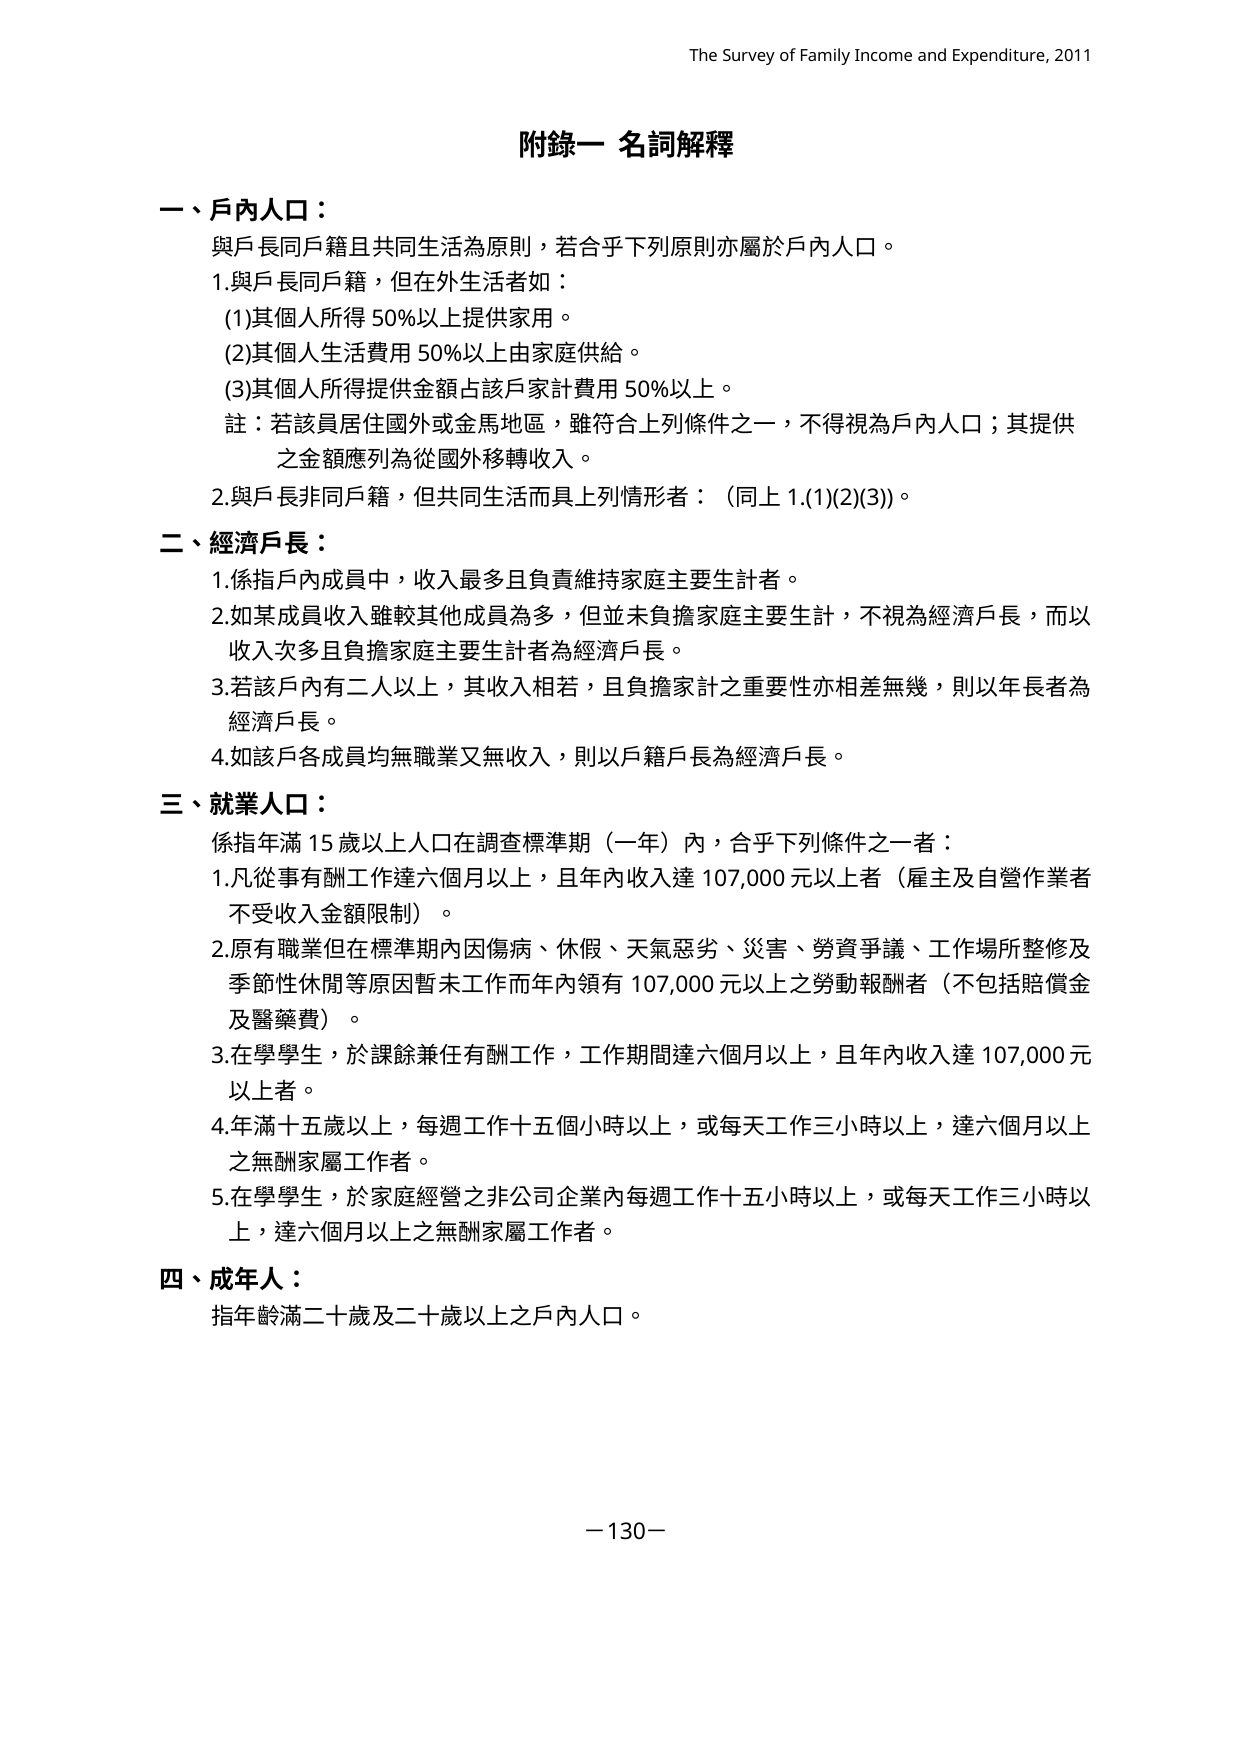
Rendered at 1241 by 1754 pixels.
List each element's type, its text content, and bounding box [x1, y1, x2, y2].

text 係指年滿15歲以上人口在調查標準期（一年）內，合乎下列條件之一者： [211, 823, 1092, 858]
text 1.凡從事有酬工作達六個月以上，且年內收入達107,000元以上者（雇主及自營作業者不受收入金額限制）。 [211, 858, 1092, 929]
text 註：若該員居住國外或金馬地區，雖符合上列條件之一，不得視為戶內人口；其提供之金額應列為從國外移轉收入。 [224, 404, 1092, 475]
text 4.年滿十五歲以上，每週工作十五個小時以上，或每天工作三小時以上，達六個月以上之無酬家屬工作者。 [211, 1106, 1092, 1177]
text 5.在學學生，於家庭經營之非公司企業內每週工作十五小時以上，或每天工作三小時以上，達六個月以上之無酬家屬工作者。 [211, 1177, 1092, 1248]
text 4.如該戶各成員均無職業又無收入，則以戶籍戶長為經濟戶長。 [211, 737, 1092, 773]
text 附錄一 名詞解釋 [159, 125, 1092, 162]
text 1.與戶長同戶籍，但在外生活者如： [211, 262, 1092, 298]
text 四、成年人： [159, 1258, 1092, 1296]
text 2.原有職業但在標準期內因傷病、休假、天氣惡劣、災害、勞資爭議、工作場所整修及季節性休閒等原因暫未工作而年內領有107,000元以上之勞動報酬者（不包括賠償金及醫藥費）。 [211, 929, 1092, 1035]
text 指年齡滿二十歲及二十歲以上之戶內人口。 [211, 1296, 1092, 1331]
text (1)其個人所得50%以上提供家用。 [224, 298, 1092, 333]
text 1.係指戶內成員中，收入最多且負責維持家庭主要生計者。 [211, 560, 1092, 596]
text (3)其個人所得提供金額占該戶家計費用50%以上。 [224, 369, 1092, 404]
subtitle 三、就業人口： [159, 783, 1092, 821]
subtitle 一、戶內人口： [159, 189, 1092, 227]
text 2.如某成員收入雖較其他成員為多，但並未負擔家庭主要生計，不視為經濟戶長，而以收入次多且負擔家庭主要生計者為經濟戶長。 [211, 596, 1092, 667]
text (2)其個人生活費用50%以上由家庭供給。 [224, 333, 1092, 369]
subtitle 二、經濟戶長： [159, 523, 1092, 560]
text 3.在學學生，於課餘兼任有酬工作，工作期間達六個月以上，且年內收入達107,000元以上者。 [211, 1035, 1092, 1106]
text 與戶長同戶籍且共同生活為原則，若合乎下列原則亦屬於戶內人口。 [211, 227, 1092, 262]
text 2.與戶長非同戶籍，但共同生活而具上列情形者：（同上1.(1)(2)(3))。 [211, 477, 1092, 512]
text 3.若該戶內有二人以上，其收入相若，且負擔家計之重要性亦相差無幾，則以年長者為經濟戶長。 [211, 667, 1092, 737]
